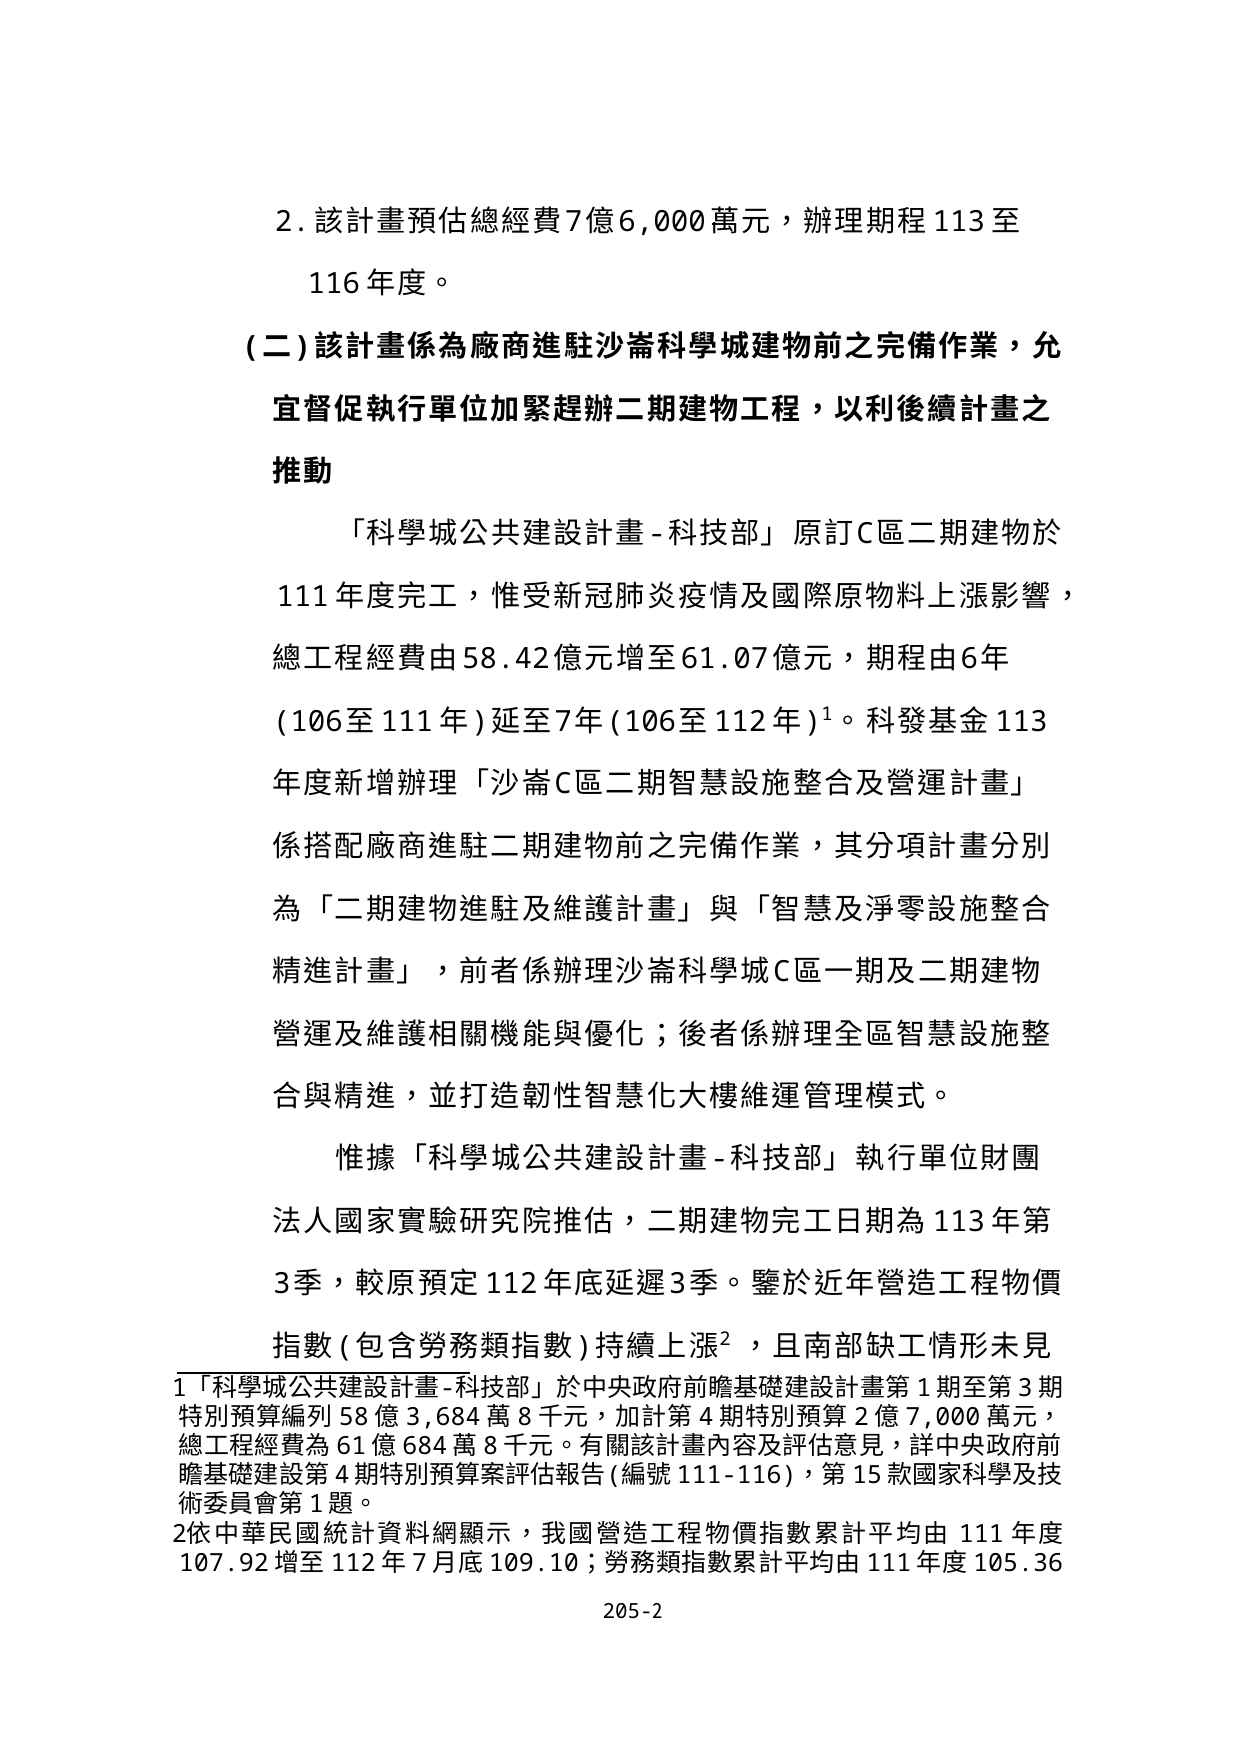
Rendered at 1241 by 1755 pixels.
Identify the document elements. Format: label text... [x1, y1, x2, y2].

text 「科學城公共建設計畫-科技部」於中央政府前瞻基礎建設計畫第1期至第3期特別預算編列58億3,684萬8千元，加計第4期特別預算2億7,000萬元，總工程經費為61億684萬8千元。有關該計畫內容及評估意見，詳中央政府前瞻基礎建設第4期特別預算案評估報告(編號111-116)，第15款國家科學及技術委員會第1題。 [172, 1373, 1063, 1519]
text (二)該計畫係為廠商進駐沙崙科學城建物前之完備作業，允宜督促執行單位加緊趕辦二期建物工程，以利後續計畫之推動 [236, 302, 1063, 490]
text 2.該計畫預估總經費7億6,000萬元，辦理期程113至116年度。 [266, 177, 1063, 302]
text 惟據「科學城公共建設計畫-科技部」執行單位財團法人國家實驗研究院推估，二期建物完工日期為113年第3季，較原預定112年底延遲3季。鑒於近年營造工程物價指數(包含勞務類指數)持續上漲，且南部缺工情形未見減緩，允宜督促執行單位加緊趕辦二期建物工程，以避免影響智慧設施系統後續發包及施工進度。 [266, 1115, 1063, 1365]
text 「科學城公共建設計畫-科技部」原訂C區二期建物於111年度完工，惟受新冠肺炎疫情及國際原物料上漲影響，總工程經費由58.42億元增至61.07億元，期程由6年(106至111年)延至7年(106至112年)。科發基金113年度新增辦理「沙崙C區二期智慧設施整合及營運計畫」係搭配廠商進駐二期建物前之完備作業，其分項計畫分別為「二期建物進駐及維護計畫」與「智慧及淨零設施整合精進計畫」，前者係辦理沙崙科學城C區一期及二期建物營運及維護相關機能與優化；後者係辦理全區智慧設施整合與精進，並打造韌性智慧化大樓維運管理模式。 [266, 490, 1063, 1115]
text 依中華民國統計資料網顯示，我國營造工程物價指數累計平均由111年度107.92增至112年7月底109.10；勞務類指數累計平均由111年度105.36 [172, 1519, 1063, 1577]
